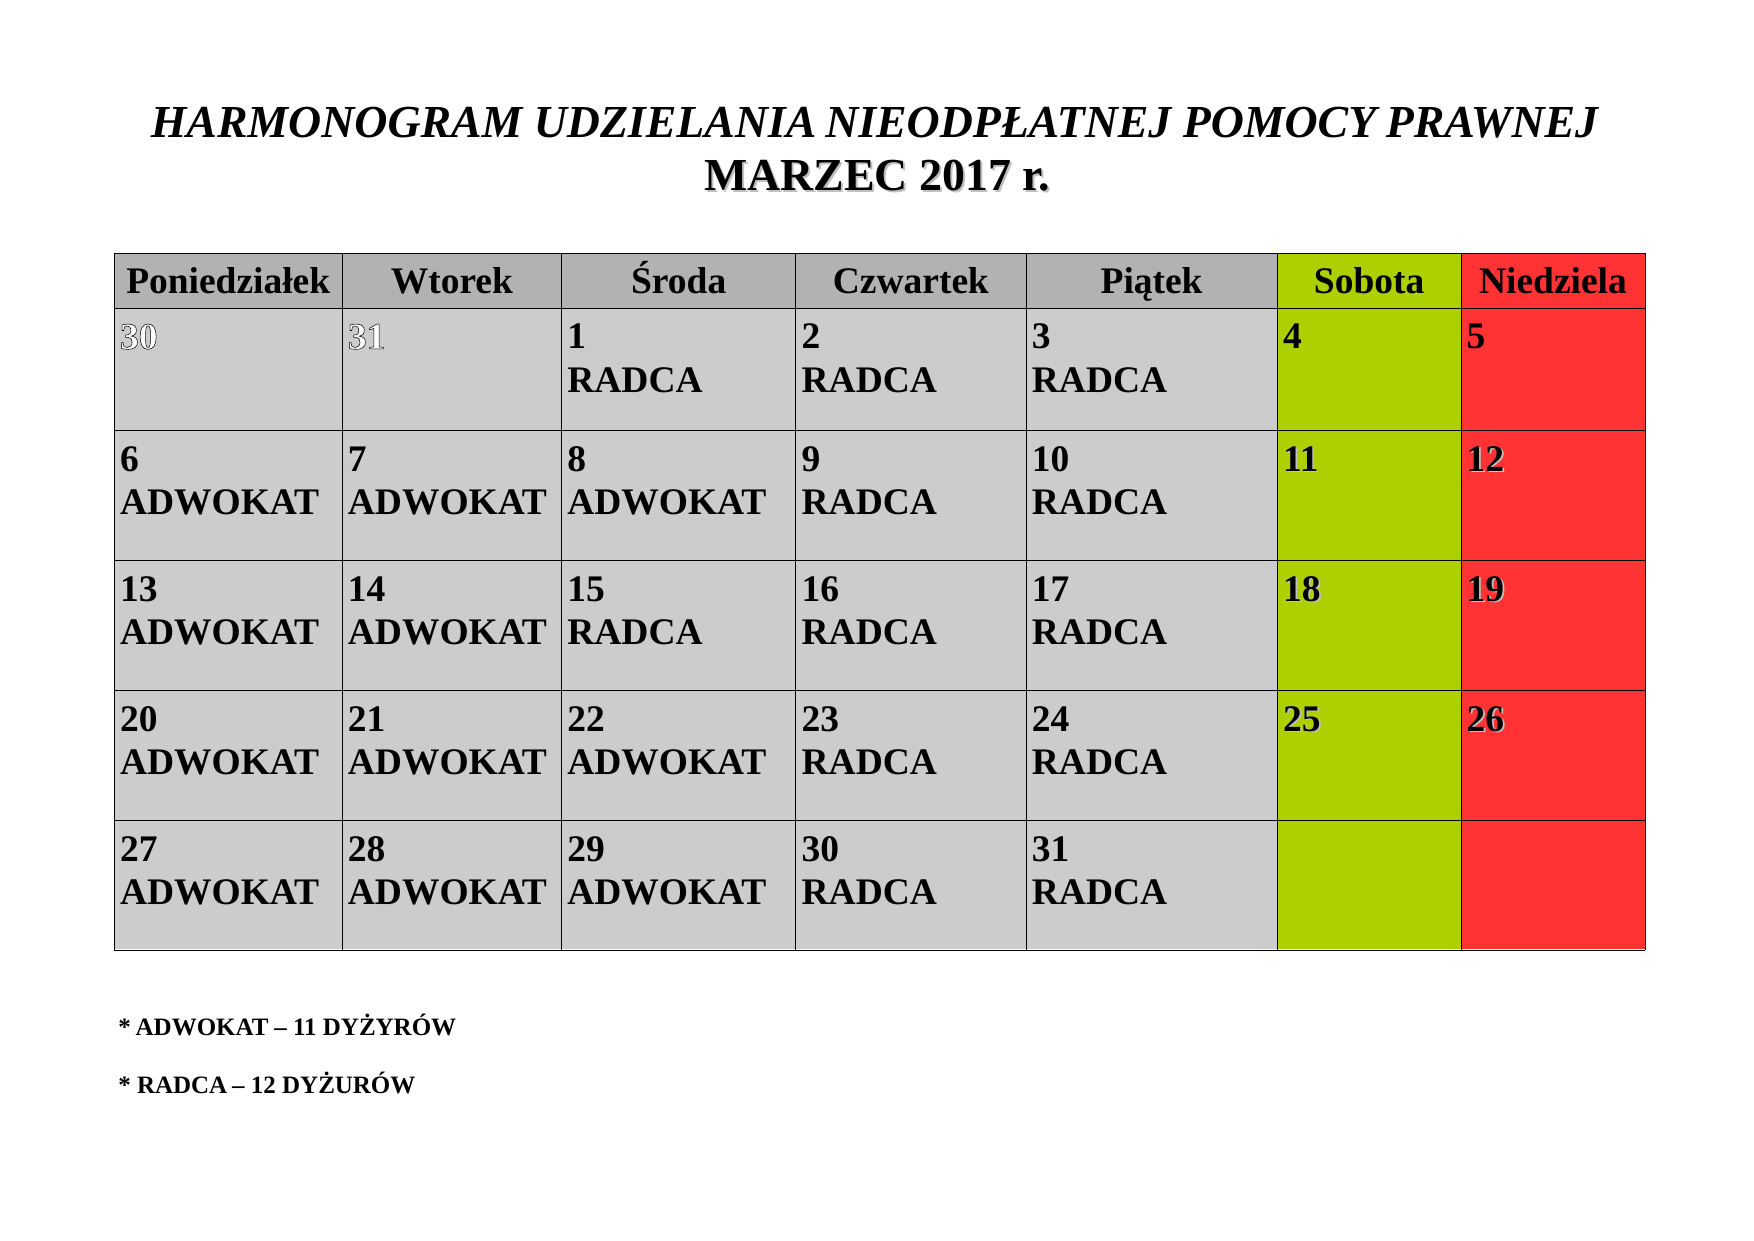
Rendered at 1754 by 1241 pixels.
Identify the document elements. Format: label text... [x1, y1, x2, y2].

table_cell 12 [1462, 431, 1645, 560]
table_cell 9 RADCA [796, 431, 1026, 560]
table_cell 31 [343, 309, 561, 430]
table_cell 21 ADWOKAT [343, 691, 561, 820]
table_cell 10 RADCA [1027, 431, 1277, 560]
text * RADCA – 12 DYŻURÓW [118, 1070, 1636, 1099]
table_cell 3 RADCA [1027, 309, 1277, 430]
table_cell 11 [1278, 431, 1461, 560]
table_cell 22 ADWOKAT [562, 691, 795, 820]
table_cell 15 RADCA [562, 561, 795, 690]
table_cell 20 ADWOKAT [115, 691, 342, 820]
table_cell 17 RADCA [1027, 561, 1277, 690]
table_cell [1278, 821, 1461, 949]
table_header Poniedziałek [115, 254, 342, 308]
table_header Wtorek [343, 254, 561, 308]
table_cell 25 [1278, 691, 1461, 820]
table_cell 18 [1278, 561, 1461, 690]
table_cell [1462, 821, 1645, 949]
table_cell 8 ADWOKAT [562, 431, 795, 560]
text HARMONOGRAM UDZIELANIA NIEODPŁATNEJ POMOCY PRAWNEJ [118, 94, 1636, 147]
table_cell 5 [1462, 309, 1645, 430]
table_cell 31 RADCA [1027, 821, 1277, 949]
table_cell 24 RADCA [1027, 691, 1277, 820]
table_header Niedziela [1462, 254, 1645, 308]
table_cell 7 ADWOKAT [343, 431, 561, 560]
table_header Sobota [1278, 254, 1461, 308]
table_cell 1 RADCA [562, 309, 795, 430]
table_header Czwartek [796, 254, 1026, 308]
table_cell 30 RADCA [796, 821, 1026, 949]
table_header Piątek [1027, 254, 1277, 308]
table_cell 30 [115, 309, 342, 430]
table_cell 26 [1462, 691, 1645, 820]
text * ADWOKAT – 11 DYŻYRÓW [118, 1012, 1636, 1041]
table_cell 28 ADWOKAT [343, 821, 561, 949]
table_cell 13 ADWOKAT [115, 561, 342, 690]
table_cell 14 ADWOKAT [343, 561, 561, 690]
table_cell 4 [1278, 309, 1461, 430]
table_cell 2 RADCA [796, 309, 1026, 430]
table_cell 19 [1462, 561, 1645, 690]
table_cell 27 ADWOKAT [115, 821, 342, 949]
table_cell 6 ADWOKAT [115, 431, 342, 560]
table_cell 23 RADCA [796, 691, 1026, 820]
table_header Środa [562, 254, 795, 308]
table_cell 29 ADWOKAT [562, 821, 795, 949]
text MARZEC 2017 r. [118, 147, 1636, 200]
table_cell 16 RADCA [796, 561, 1026, 690]
